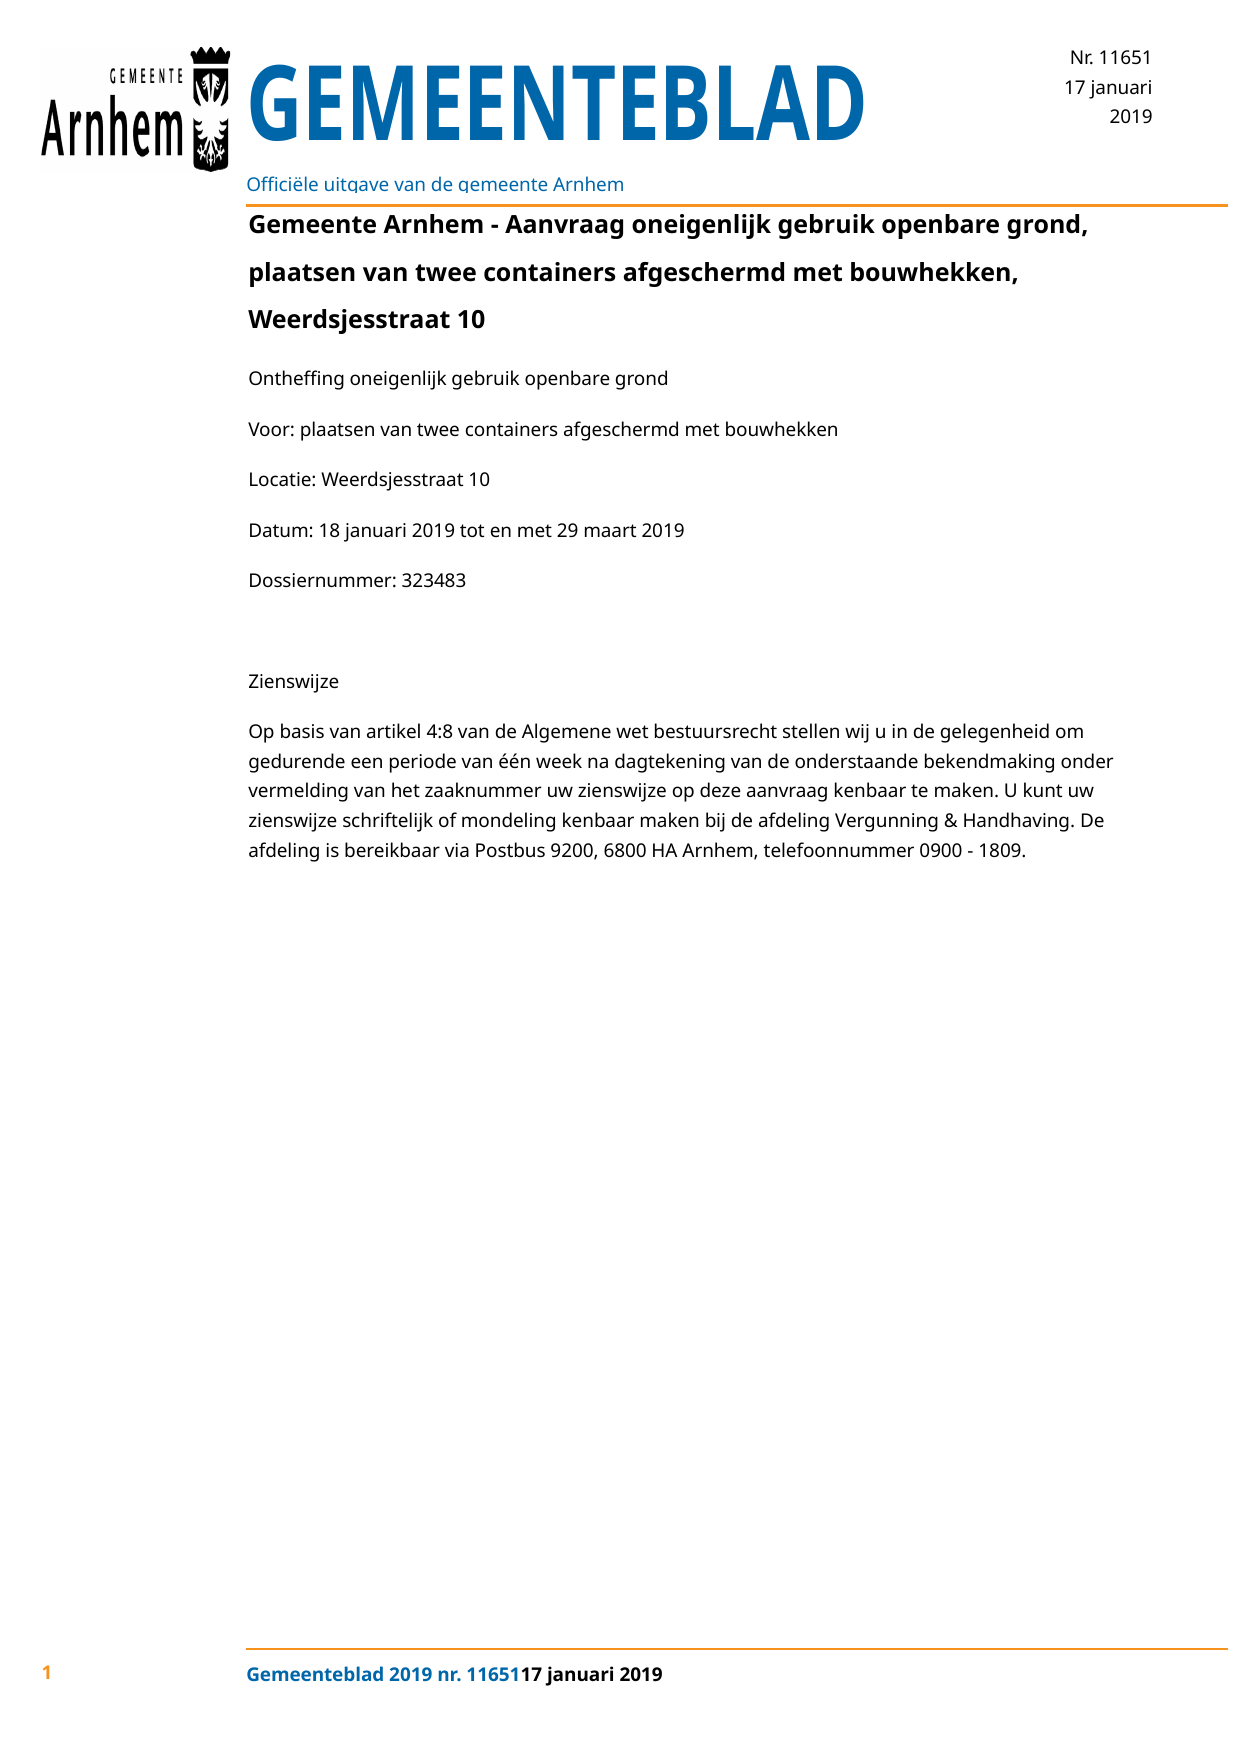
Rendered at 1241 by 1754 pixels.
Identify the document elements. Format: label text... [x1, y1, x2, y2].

text Op basis van artikel 4:8 van de Algemene wet bestuursrecht stellen wij u in de gelegenheid om gedurende een periode van één week na dagtekening van de onderstaande bekendmaking onder vermelding van het zaaknummer uw zienswijze op deze aanvraag kenbaar te maken. U kunt uw zienswijze schriftelijk of mondeling kenbaar maken bij de afdeling Vergunning & Handhaving. De afdeling is bereikbaar via Postbus 9200, 6800 HA Arnhem, telefoonnummer 0900 - 1809. [248, 718, 1152, 862]
text Datum: 18 januari 2019 tot en met 29 maart 2019 [248, 517, 1152, 542]
picture [41, 47, 231, 172]
text Dossiernummer: 323483 [248, 567, 1152, 593]
text Gemeente Arnhem - Aanvraag oneigenlijk gebruik openbare grond, plaatsen van twee containers afgeschermd met bouwhekken, Weerdsjesstraat 10 [248, 207, 1152, 336]
text Voor: plaatsen van twee containers afgeschermd met bouwhekken [248, 416, 1152, 442]
text Locatie: Weerdsjesstraat 10 [248, 466, 1152, 492]
text Ontheffing oneigenlijk gebruik openbare grond [248, 366, 1152, 391]
text Zienswijze [248, 668, 1152, 694]
